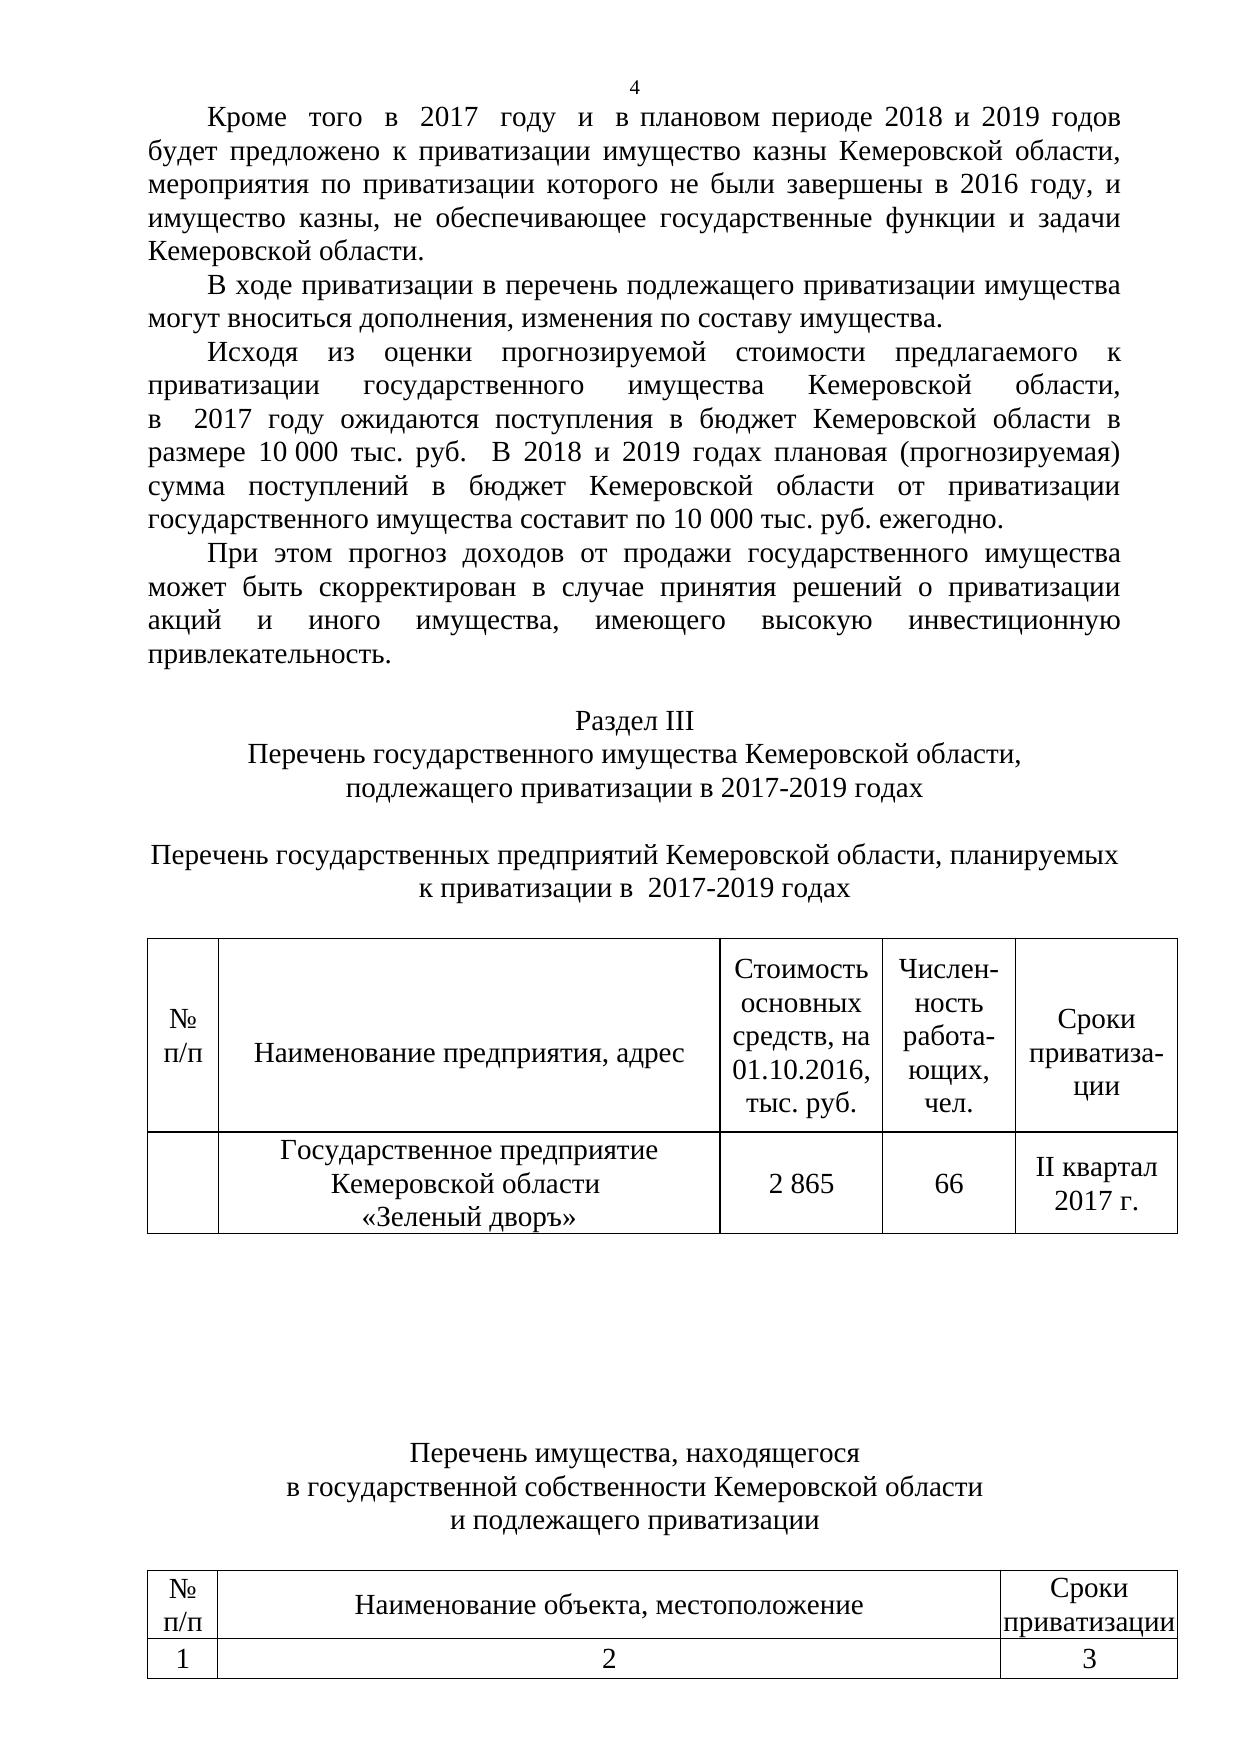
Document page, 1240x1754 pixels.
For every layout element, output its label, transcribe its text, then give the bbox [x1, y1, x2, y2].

table_cell 1 [148, 1639, 217, 1677]
text При этом прогноз доходов от продажи государственного имущества может быть скорректирован в случае принятия решений о приватизации акций и иного имущества, имеющего высокую инвестиционную привлекательность. [148, 535, 1122, 669]
text Раздел III [148, 703, 1122, 736]
table_header № п/п [148, 939, 218, 1131]
table_header Наименование предприятия, адрес [219, 939, 719, 1131]
text Перечень государственного имущества Кемеровской области, [148, 736, 1122, 770]
text Кроме того в 2017 году и в плановом периоде 2018 и 2019 годов будет предложено к приватизации имущество казны Кемеровской области, мероприятия по приватизации которого не были завершены в 2016 году, и имущество казны, не обеспечивающее государственные функции и задачи Кемеровской области. [148, 99, 1122, 267]
table_cell 2 [218, 1639, 1000, 1677]
text В ходе приватизации в перечень подлежащего приватизации имущества могут вноситься дополнения, изменения по составу имущества. [148, 267, 1122, 334]
text и подлежащего приватизации [148, 1502, 1122, 1536]
text Исходя из оценки прогнозируемой стоимости предлагаемого к приватизации государственного имущества Кемеровской области, в 2017 году ожидаются поступления в бюджет Кемеровской области в размере 10 000 тыс. руб. В 2018 и 2019 годах плановая (прогнозируемая) сумма поступлений в бюджет Кемеровской области от приватизации государственного имущества составит по 10 000 тыс. руб. ежегодно. [148, 334, 1122, 535]
table_cell II квартал 2017 г. [1016, 1133, 1177, 1233]
table_header Числен- ность работа- ющих, чел. [883, 939, 1015, 1131]
text подлежащего приватизации в 2017-2019 годах [148, 770, 1122, 803]
table_header № п/п [148, 1571, 217, 1638]
table_header Наименование объекта, местоположение [218, 1571, 1000, 1638]
table_cell Государственное предприятие Кемеровской области «Зеленый дворъ» [219, 1133, 719, 1233]
table_cell 66 [883, 1133, 1015, 1233]
table_cell [148, 1133, 218, 1233]
text в государственной собственности Кемеровской области [148, 1469, 1122, 1502]
table_cell 3 [1001, 1639, 1177, 1677]
table_cell 2 865 [721, 1133, 882, 1233]
table_header Сроки приватиза-ции [1016, 939, 1177, 1131]
text Перечень имущества, находящегося [148, 1435, 1122, 1469]
text Перечень государственных предприятий Кемеровской области, планируемых к приватизации в 2017-2019 годах [148, 837, 1122, 904]
table_header Сроки приватизации [1001, 1571, 1177, 1638]
table_header Стоимость основных средств, на 01.10.2016, тыс. руб. [721, 939, 882, 1131]
